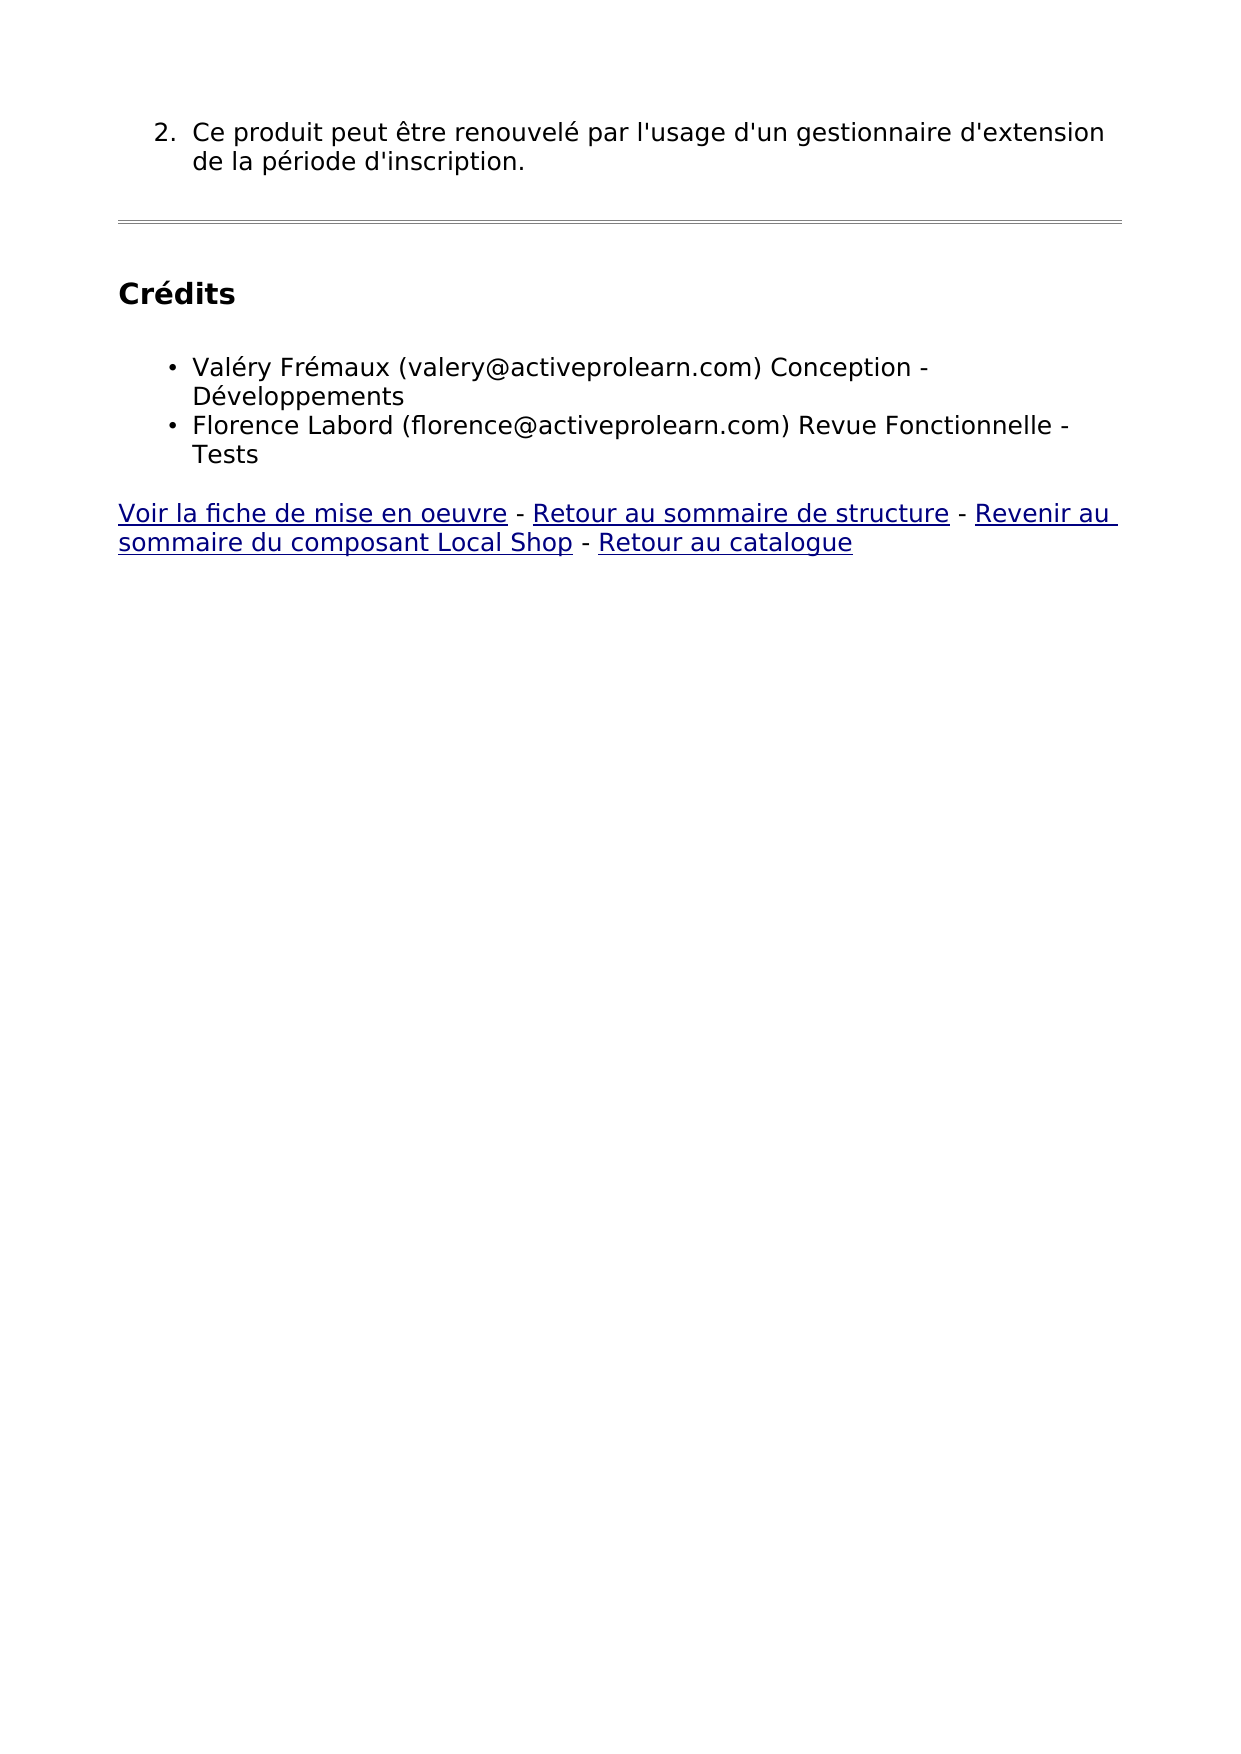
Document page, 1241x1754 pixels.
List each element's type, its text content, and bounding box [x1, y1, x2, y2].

list Florence Labord (florence@activeprolearn.com) Revue Fonctionnelle - Tests [177, 412, 1122, 470]
subtitle Crédits [118, 277, 1122, 311]
list Valéry Frémaux (valery@activeprolearn.com) Conception - Développements [177, 353, 1122, 412]
text Voir la fiche de mise en oeuvre - Retour au sommaire de structure - Revenir au sommaire du composant Local Shop - Retour au catalogue [118, 499, 1122, 558]
list Ce produit peut être renouvelé par l'usage d'un gestionnaire d'extension de la période d'inscription. [177, 118, 1122, 176]
